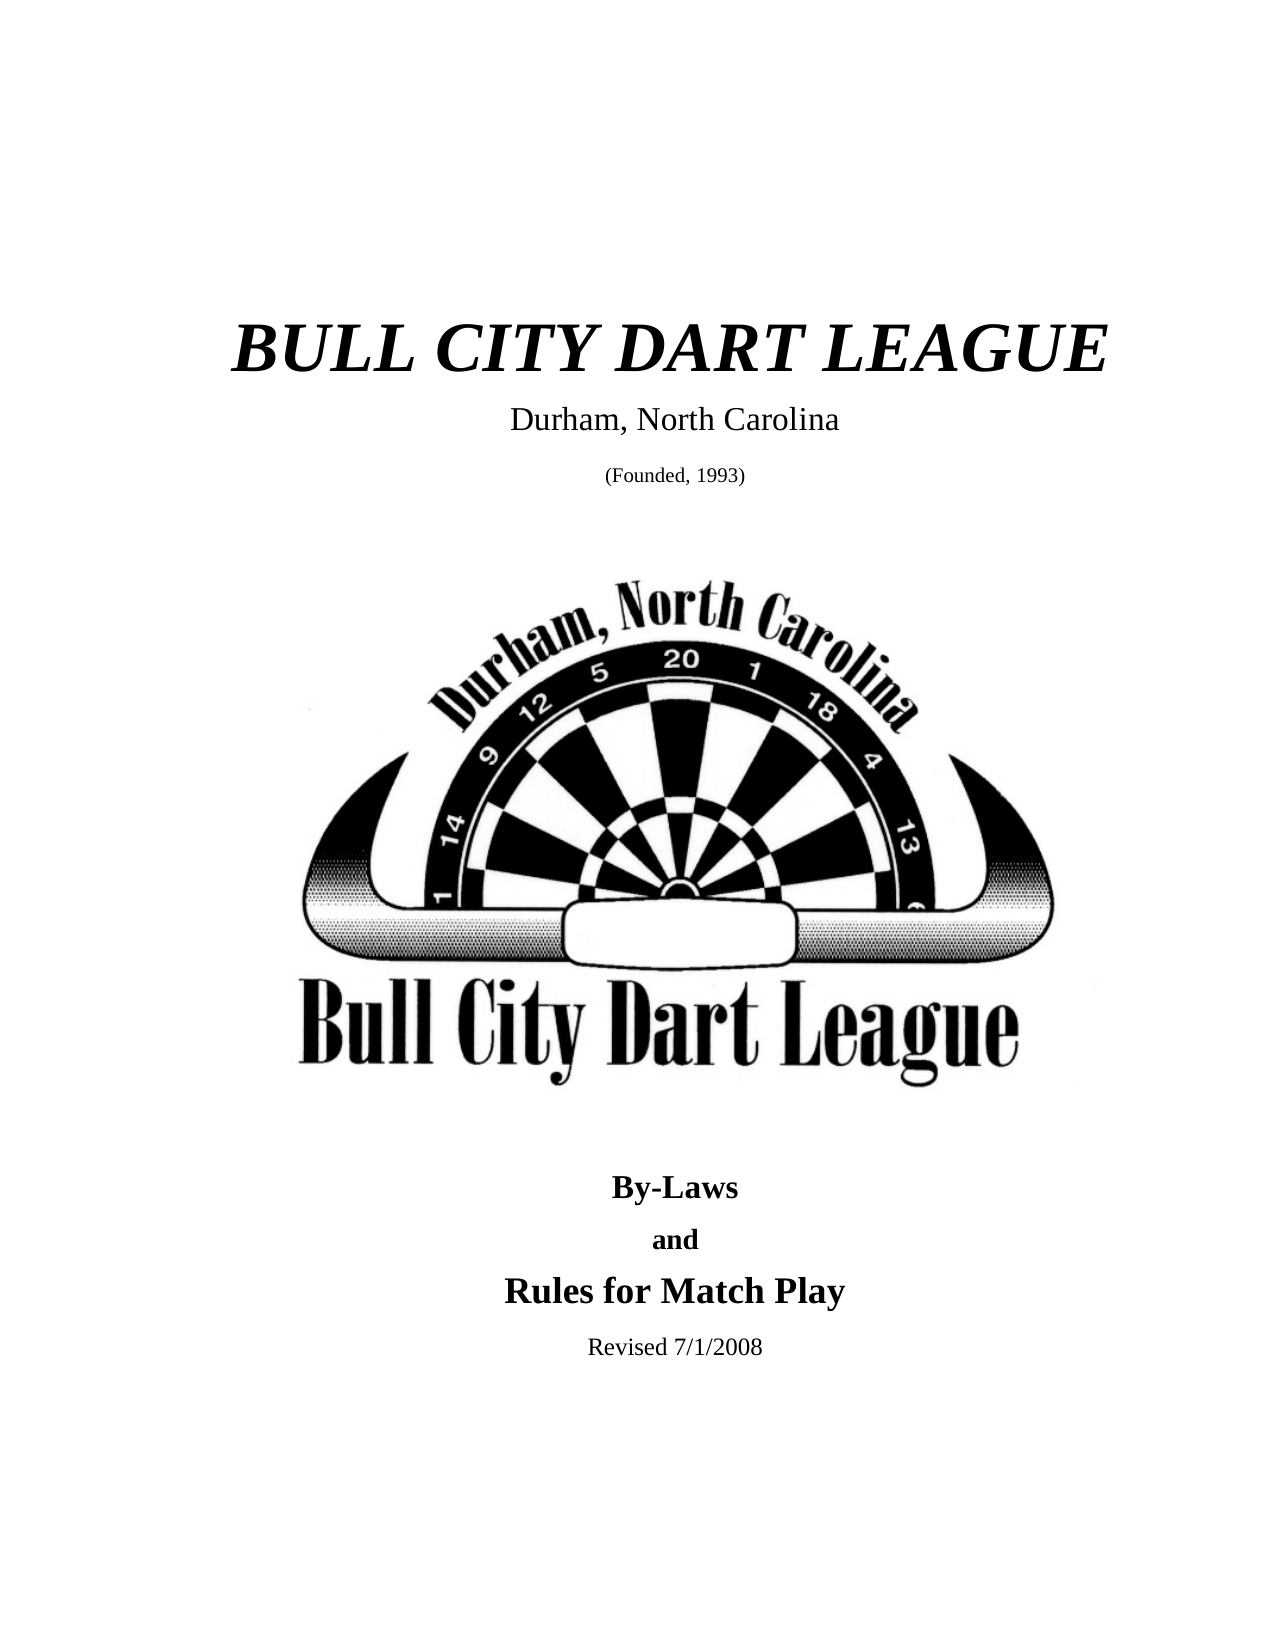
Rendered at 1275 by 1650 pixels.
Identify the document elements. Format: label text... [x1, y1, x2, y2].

text Revised 7/1/2008 [225, 1323, 1125, 1361]
text By-Laws [225, 1167, 1125, 1206]
subtitle BULL CITY DART LEAGUE [225, 304, 1125, 386]
text and [225, 1218, 1125, 1256]
text Durham, North Carolina [225, 399, 1125, 437]
text Rules for Match Play [225, 1268, 1125, 1311]
picture [241, 558, 1109, 1096]
text (Founded, 1993) [225, 450, 1125, 487]
